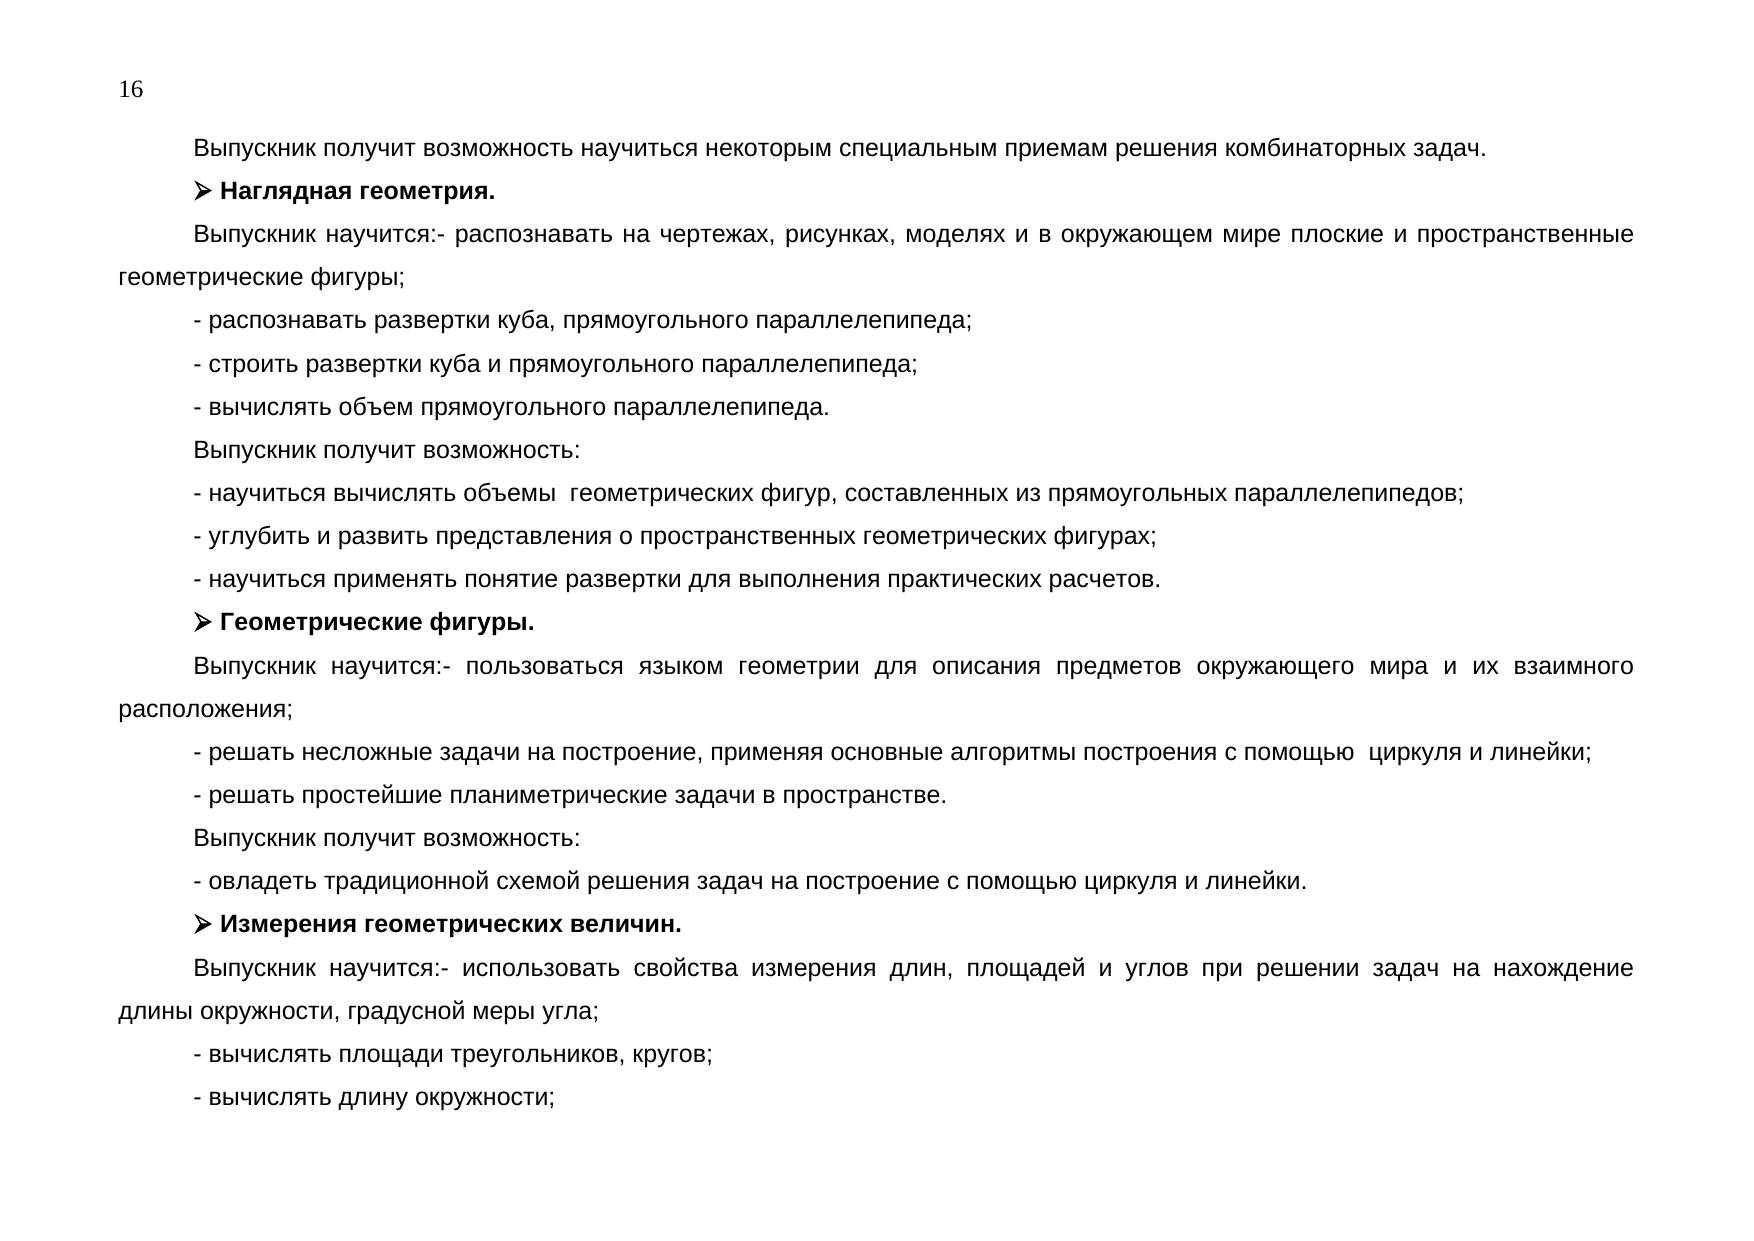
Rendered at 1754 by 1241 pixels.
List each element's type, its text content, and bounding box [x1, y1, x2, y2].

text Выпускник научится:- пользоваться языком геометрии для описания предметов окружающего мира и их взаимного расположения; [118, 651, 1636, 722]
text - овладеть традиционной схемой решения задач на построение с помощью циркуля и линейки. [118, 866, 1636, 895]
text - научиться применять понятие развертки для выполнения практических расчетов. [118, 564, 1636, 593]
text - вычислять объем прямоугольного параллелепипеда. [118, 392, 1636, 421]
text - углубить и развить представления о пространственных геометрических фигурах; [118, 521, 1636, 550]
text  Геометрические фигуры. [118, 607, 1636, 636]
text  Измерения геометрических величин. [118, 909, 1636, 938]
text Выпускник получит возможность: [118, 435, 1636, 464]
text - решать несложные задачи на построение, применяя основные алгоритмы построения с помощью циркуля и линейки; [118, 737, 1636, 766]
text Выпускник получит возможность: [118, 823, 1636, 852]
text Выпускник научится:- использовать свойства измерения длин, площадей и углов при решении задач на нахождение длины окружности, градусной меры угла; [118, 953, 1636, 1024]
text - вычислять длину окружности; [118, 1082, 1636, 1111]
text - распознавать развертки куба, прямоугольного параллелепипеда; [118, 306, 1636, 334]
text - строить развертки куба и прямоугольного параллелепипеда; [118, 349, 1636, 377]
text - вычислять площади треугольников, кругов; [118, 1039, 1636, 1068]
text Выпускник получит возможность научиться некоторым специальным приемам решения комбинаторных задач. [118, 133, 1636, 162]
text - решать простейшие планиметрические задачи в пространстве. [118, 780, 1636, 809]
text - научиться вычислять объемы геометрических фигур, составленных из прямоугольных параллелепипедов; [118, 478, 1636, 507]
text  Наглядная геометрия. [118, 176, 1636, 205]
text Выпускник научится:- распознавать на чертежах, рисунках, моделях и в окружающем мире плоские и пространственные геометрические фигуры; [118, 219, 1636, 291]
